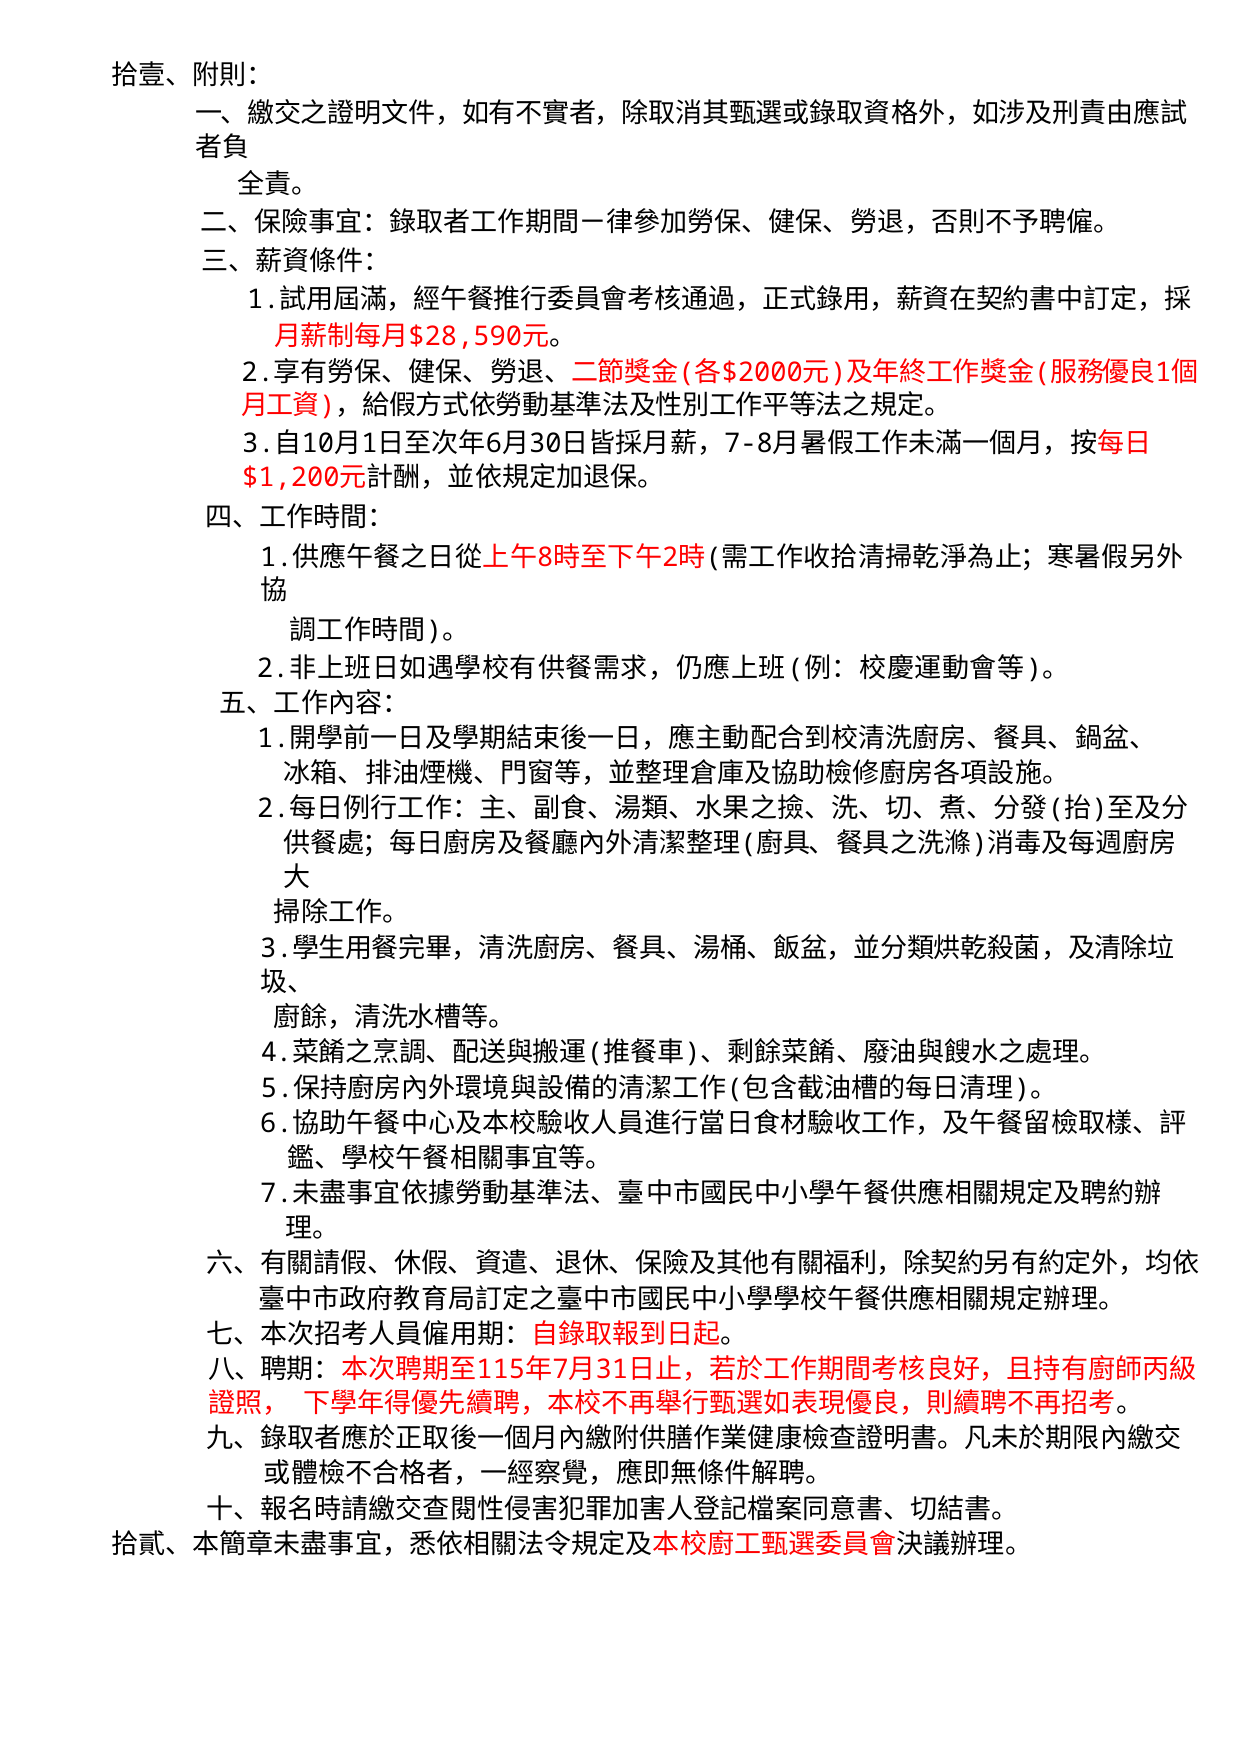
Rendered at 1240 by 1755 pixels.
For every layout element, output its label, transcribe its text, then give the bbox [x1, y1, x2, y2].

text 一、繳交之證明文件，如有不實者，除取消其甄選或錄取資格外，如涉及刑責由應試者負 [195, 95, 1201, 163]
text 廚餘，清洗水槽等。 [274, 999, 1201, 1033]
text 7.未盡事宜依據勞動基準法、臺中市國民中小學午餐供應相關規定及聘約辦 [260, 1176, 1201, 1209]
text 臺中市政府教育局訂定之臺中市國民中小學學校午餐供應相關規定辦理。 [259, 1281, 1201, 1315]
text 調工作時間)。 [289, 612, 1201, 646]
text 2.每日例行工作：主、副食、湯類、水果之撿、洗、切、煮、分發(抬)至及分 [257, 791, 1201, 824]
text 3.自10月1日至次年6月30日皆採月薪，7-8月暑假工作未滿一個月，按每日$1,200元計酬，並依規定加退保。 [242, 425, 1201, 493]
text 月薪制每月$28,590元。 [274, 319, 1201, 352]
text 5.保持廚房內外環境與設備的清潔工作(包含截油槽的每日清理)。 [261, 1070, 1201, 1104]
text 拾壹、附則： [111, 57, 1201, 91]
text 拾貳、本簡章未盡事宜，悉依相關法令規定及本校廚工甄選委員會決議辦理。 [111, 1526, 1201, 1560]
text 七、本次招考人員僱用期：自錄取報到日起。 [206, 1316, 1201, 1350]
text 1.開學前一日及學期結束後一日，應主動配合到校清洗廚房、餐具、鍋盆、 [257, 720, 1201, 754]
text 2.享有勞保、健保、勞退、二節獎金(各$2000元)及年終工作獎金(服務優良1個月工資)，給假方式依勞動基準法及性別工作平等法之規定。 [241, 354, 1201, 422]
text 3.學生用餐完畢，清洗廚房、餐具、湯桶、飯盆，並分類烘乾殺菌，及清除垃圾、 [260, 930, 1201, 998]
text 理。 [285, 1211, 1201, 1244]
text 或體檢不合格者，一經察覺，應即無條件解聘。 [264, 1456, 1201, 1490]
text 十、報名時請繳交查閱性侵害犯罪加害人登記檔案同意書、切結書。 [206, 1491, 1201, 1525]
text 冰箱、排油煙機、門窗等，並整理倉庫及協助檢修廚房各項設施。 [283, 755, 1201, 789]
text 三、薪資條件： [201, 243, 1201, 277]
text 1.供應午餐之日從上午8時至下午2時(需工作收拾清掃乾淨為止；寒暑假另外協 [260, 539, 1201, 607]
text 鑑、學校午餐相關事宜等。 [287, 1141, 1201, 1174]
text 1.試用屆滿，經午餐推行委員會考核通過，正式錄用，薪資在契約書中訂定，採 [247, 281, 1201, 315]
text 八、聘期：本次聘期至115年7月31日止，若於工作期間考核良好，且持有廚師丙級證照， 下學年得優先續聘，本校不再舉行甄選如表現優良，則續聘不再招考。 [208, 1351, 1201, 1419]
text 掃除工作。 [274, 895, 1201, 929]
text 2.非上班日如遇學校有供餐需求，仍應上班(例：校慶運動會等)。 五、工作內容： [206, 649, 1043, 719]
text 二、保險事宜：錄取者工作期間ㄧ律參加勞保、健保、勞退，否則不予聘僱。 [200, 204, 1201, 238]
text 六、有關請假、休假、資遣、退休、保險及其他有關福利，除契約另有約定外，均依 [206, 1246, 1201, 1279]
text 4.菜餚之烹調、配送與搬運(推餐車)、剩餘菜餚、廢油與餿水之處理。 [261, 1034, 1201, 1068]
text 九、錄取者應於正取後一個月內繳附供膳作業健康檢查證明書。凡未於期限內繳交 [206, 1421, 1201, 1454]
text 四、工作時間： [205, 499, 1201, 533]
text 供餐處；每日廚房及餐廳內外清潔整理(廚具、餐具之洗滌)消毒及每週廚房大 [283, 826, 1201, 893]
text 6.協助午餐中心及本校驗收人員進行當日食材驗收工作，及午餐留檢取樣、評 [260, 1105, 1201, 1139]
text 全責。 [237, 166, 1201, 200]
